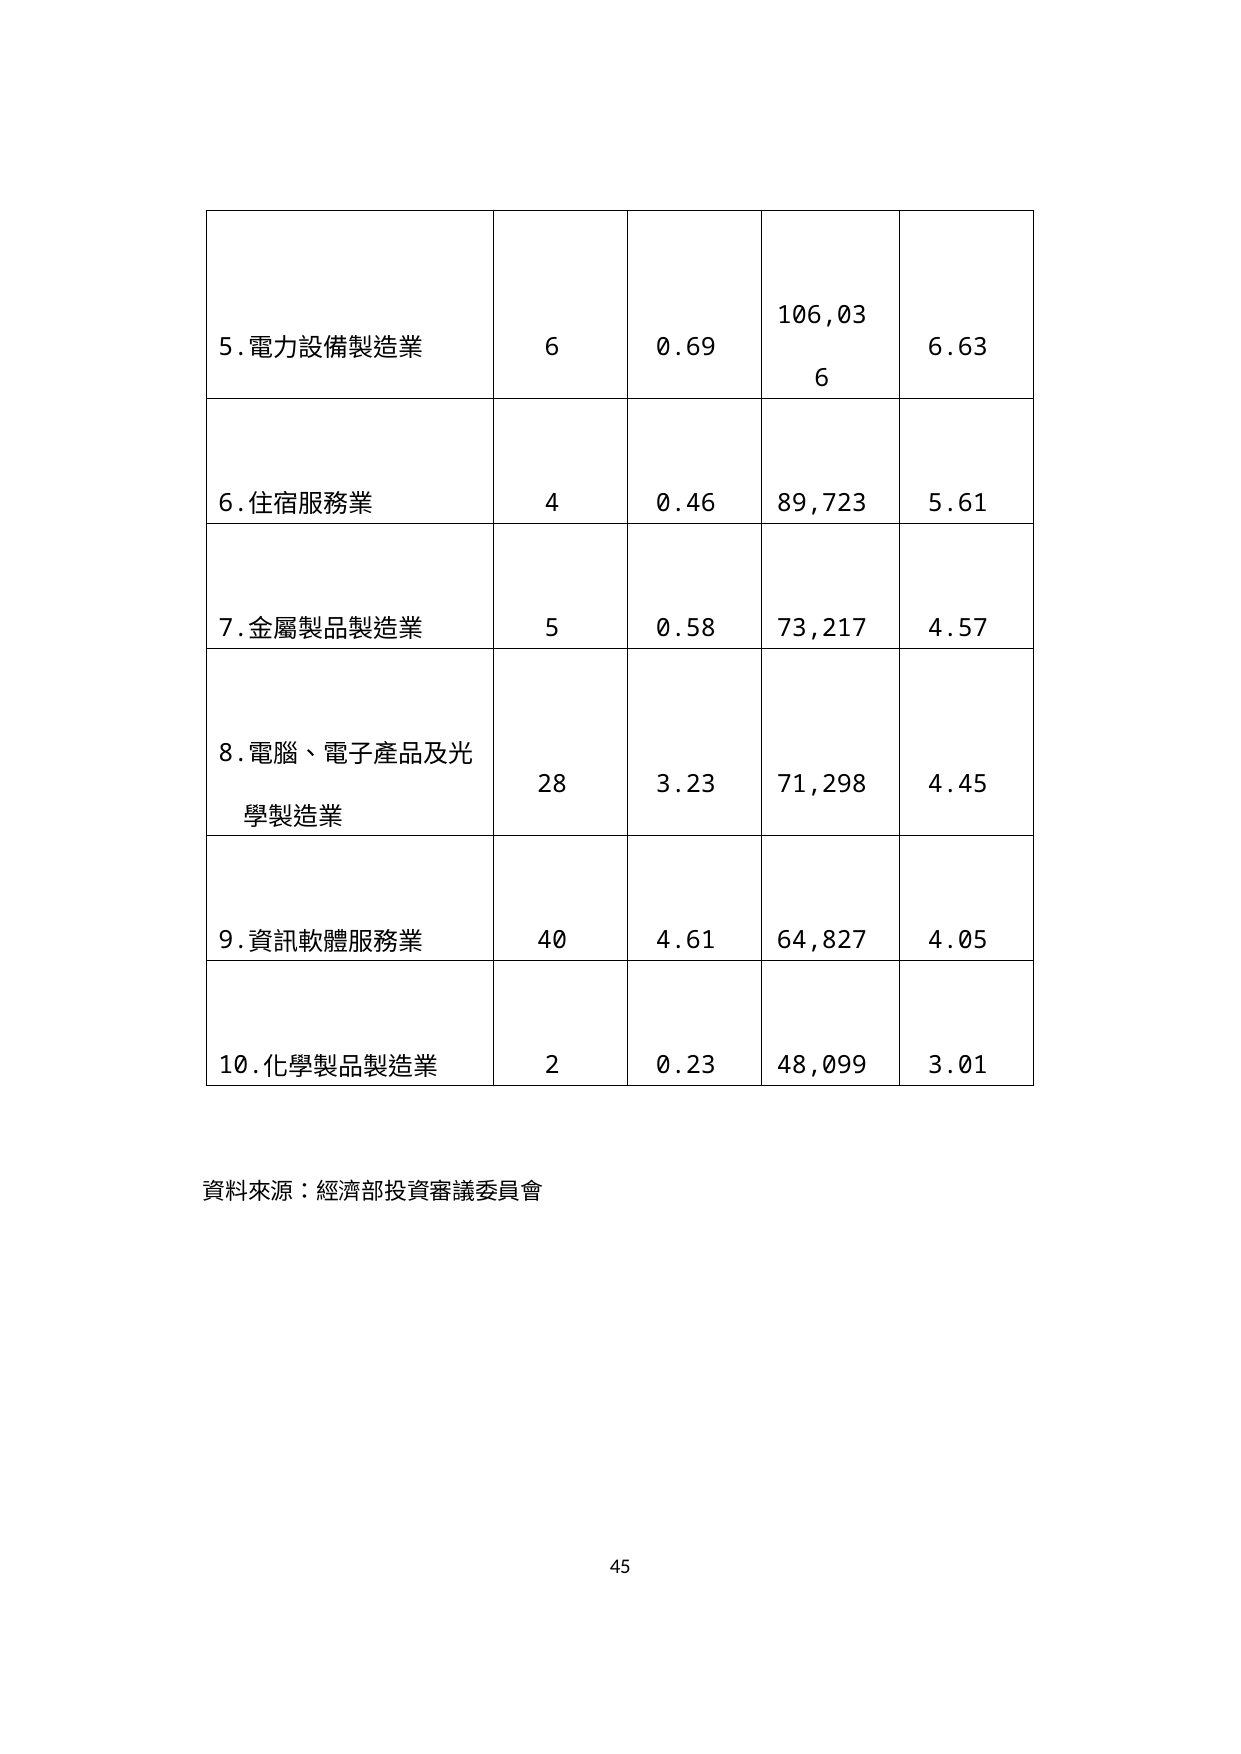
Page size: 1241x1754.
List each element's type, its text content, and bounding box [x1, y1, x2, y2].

table_cell 73,217 [762, 524, 899, 647]
table_cell 40 [494, 836, 627, 960]
table_cell 3.23 [628, 649, 761, 835]
table_cell 6 [494, 211, 627, 397]
table_cell 64,827 [762, 836, 899, 960]
table_cell 5.電力設備製造業 [207, 211, 493, 397]
table_cell 2 [494, 961, 627, 1085]
table_cell 6.住宿服務業 [207, 399, 493, 522]
table_cell 4.05 [900, 836, 1033, 960]
table_cell 106,036 [762, 211, 899, 397]
table_cell 0.58 [628, 524, 761, 647]
table_cell 28 [494, 649, 627, 835]
table_cell 0.69 [628, 211, 761, 397]
table_cell 7.金屬製品製造業 [207, 524, 493, 647]
table_cell 0.23 [628, 961, 761, 1085]
table_cell 4.45 [900, 649, 1033, 835]
text 資料來源：經濟部投資審議委員會 [202, 1147, 1053, 1210]
table_cell 10.化學製品製造業 [207, 961, 493, 1085]
table_cell 5.61 [900, 399, 1033, 522]
table_cell 9.資訊軟體服務業 [207, 836, 493, 960]
table_cell 71,298 [762, 649, 899, 835]
table_cell 4.57 [900, 524, 1033, 647]
table_cell 5 [494, 524, 627, 647]
table_cell 0.46 [628, 399, 761, 522]
table_cell 4.61 [628, 836, 761, 960]
table_cell 6.63 [900, 211, 1033, 397]
table_cell 89,723 [762, 399, 899, 522]
table_cell 4 [494, 399, 627, 522]
table_cell 48,099 [762, 961, 899, 1085]
table_cell 3.01 [900, 961, 1033, 1085]
table_cell 8.電腦、電子產品及光學製造業 [207, 649, 493, 835]
